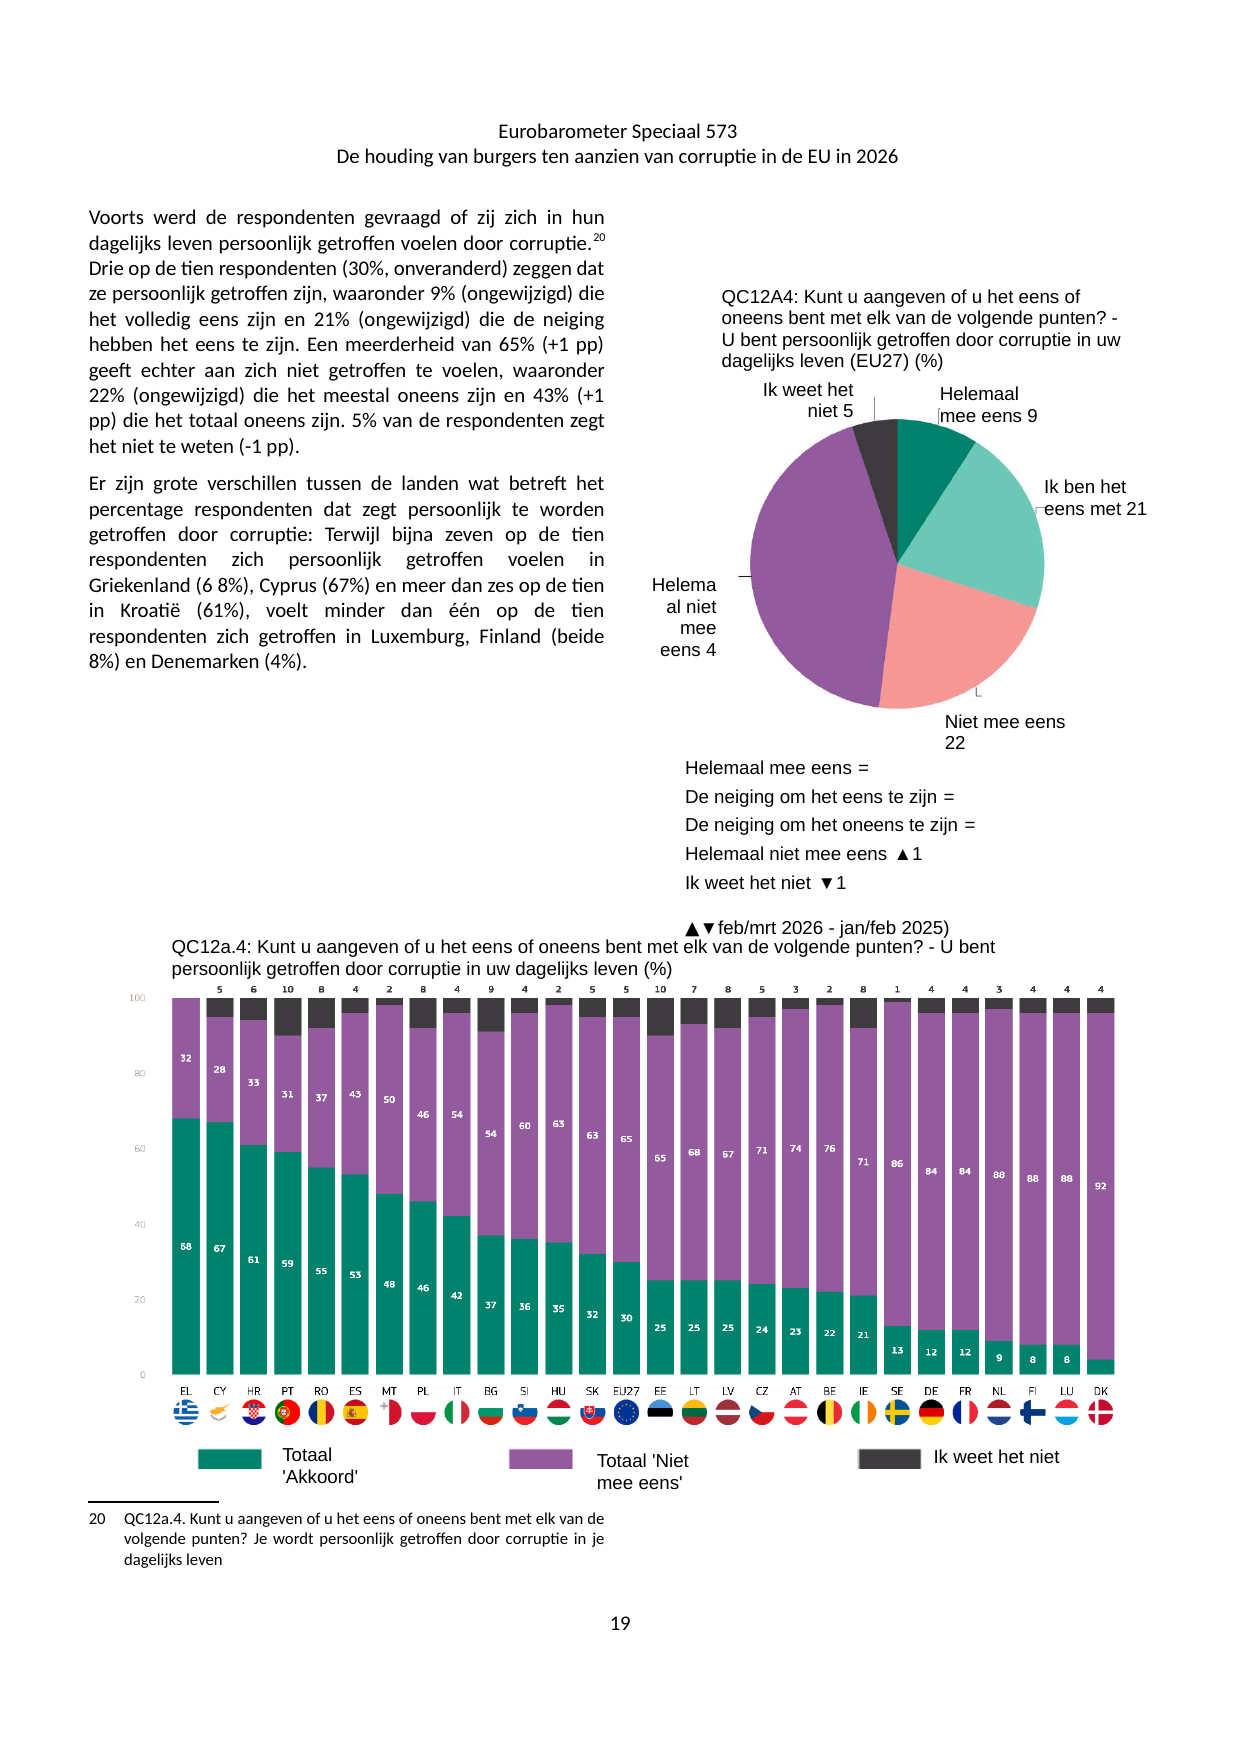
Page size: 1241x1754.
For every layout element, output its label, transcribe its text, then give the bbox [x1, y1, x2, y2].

text Voorts werd de respondenten gevraagd of zij zich in hun dagelijks leven persoonlijk getroffen voelen door corruptie. Drie op de tien respondenten (30%, onveranderd) zeggen dat ze persoonlijk getroffen zijn, waaronder 9% (ongewijzigd) die het volledig eens zijn en 21% (ongewijzigd) die de neiging hebben het eens te zijn. Een meerderheid van 65% (+1 pp) geeft echter aan zich niet getroffen te voelen, waaronder 22% (ongewijzigd) die het meestal oneens zijn en 43% (+1 pp) die het totaal oneens zijn. 5% van de respondenten zegt het niet te weten (-1 pp). [88, 204, 605, 458]
text QC12a.4. Kunt u aangeven of u het eens of oneens bent met elk van de volgende punten? Je wordt persoonlijk getroffen door corruptie in je dagelijks leven [88, 1508, 605, 1569]
picture [180, 1442, 925, 1469]
text Er zijn grote verschillen tussen de landen wat betreft het percentage respondenten dat zegt persoonlijk te worden getroffen door corruptie: Terwijl bijna zeven op de tien respondenten zich persoonlijk getroffen voelen in Griekenland (6 8%), Cyprus (67%) en meer dan zes op de tien in Kroatië (61%), voelt minder dan één op de tien respondenten zich getroffen in Luxemburg, Finland (beide 8%) en Denemarken (4%). [88, 470, 605, 674]
picture [731, 394, 1050, 711]
picture [121, 977, 1138, 1431]
